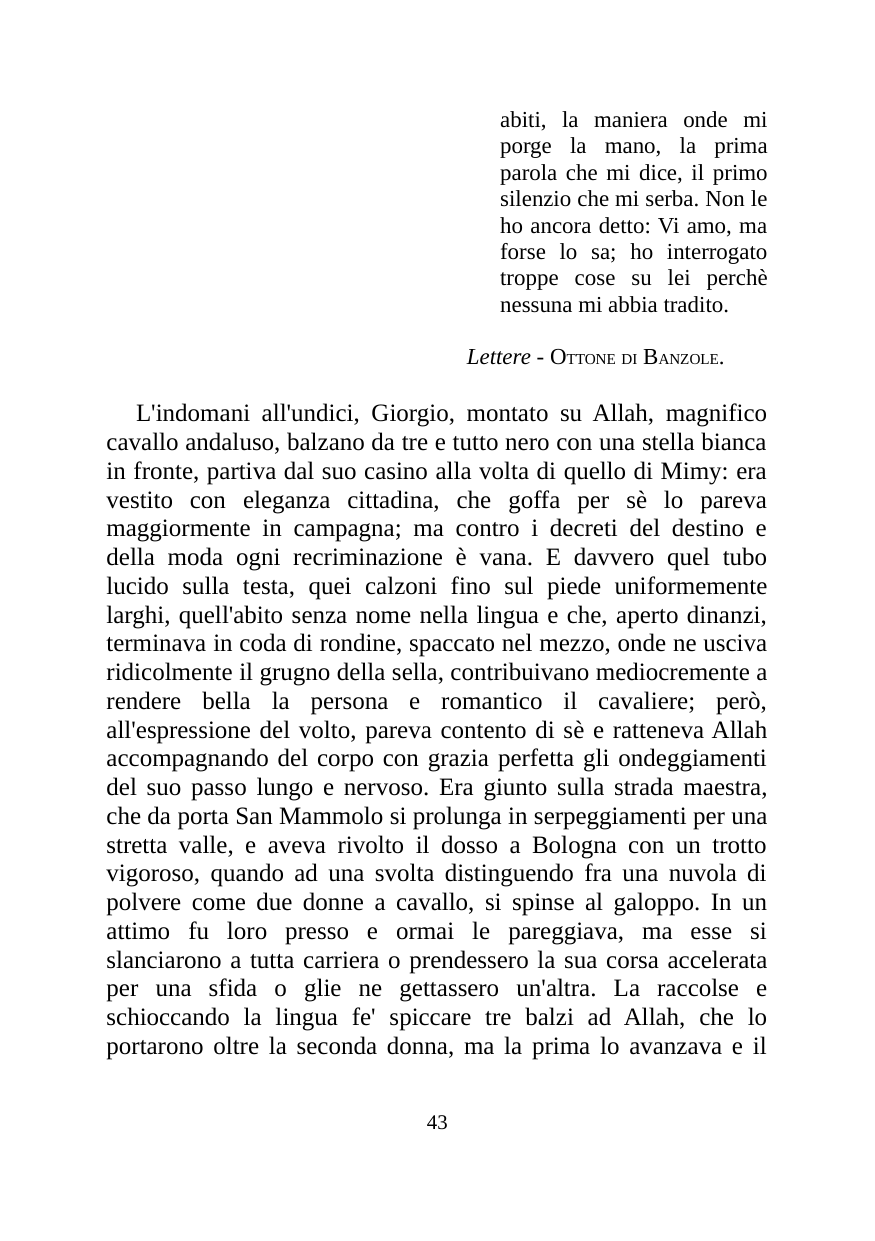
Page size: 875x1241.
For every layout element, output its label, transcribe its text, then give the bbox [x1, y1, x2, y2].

text abiti, la maniera onde mi porge la mano, la prima parola che mi dice, il primo silenzio che mi serba. Non le ho ancora detto: Vi amo, ma forse lo sa; ho interrogato troppe cose su lei perchè nessuna mi abbia tradito. [470, 106, 768, 317]
text L'indomani all'undici, Giorgio, montato su Allah, magnifico cavallo andaluso, balzano da tre e tutto nero con una stella bianca in fronte, partiva dal suo casino alla volta di quello di Mimy: era vestito con eleganza cittadina, che goffa per sè lo pareva maggiormente in campagna; ma contro i decreti del destino e della moda ogni recriminazione è vana. E davvero quel tubo lucido sulla testa, quei calzoni fino sul piede uniformemente larghi, quell'abito senza nome nella lingua e che, aperto dinanzi, terminava in coda di rondine, spaccato nel mezzo, onde ne usciva ridicolmente il grugno della sella, contribuivano mediocremente a rendere bella la persona e romantico il cavaliere; però, all'espressione del volto, pareva contento di sè e ratteneva Allah accompagnando del corpo con grazia perfetta gli ondeggiamenti del suo passo lungo e nervoso. Era giunto sulla strada maestra, che da porta San Mammolo si prolunga in serpeggiamenti per una stretta valle, e aveva rivolto il dosso a Bologna con un trotto vigoroso, quando ad una svolta distinguendo fra una nuvola di polvere come due donne a cavallo, si spinse al galoppo. In un attimo fu loro presso e ormai le pareggiava, ma esse si slanciarono a tutta carriera o prendessero la sua corsa accelerata per una sfida o glie ne gettassero un'altra. La raccolse e schioccando la lingua fe' spiccare tre balzi ad Allah, che lo portarono oltre la seconda donna, ma la prima lo avanzava e il [106, 398, 768, 1060]
text Lettere - Ottone di Banzole. [106, 343, 724, 370]
